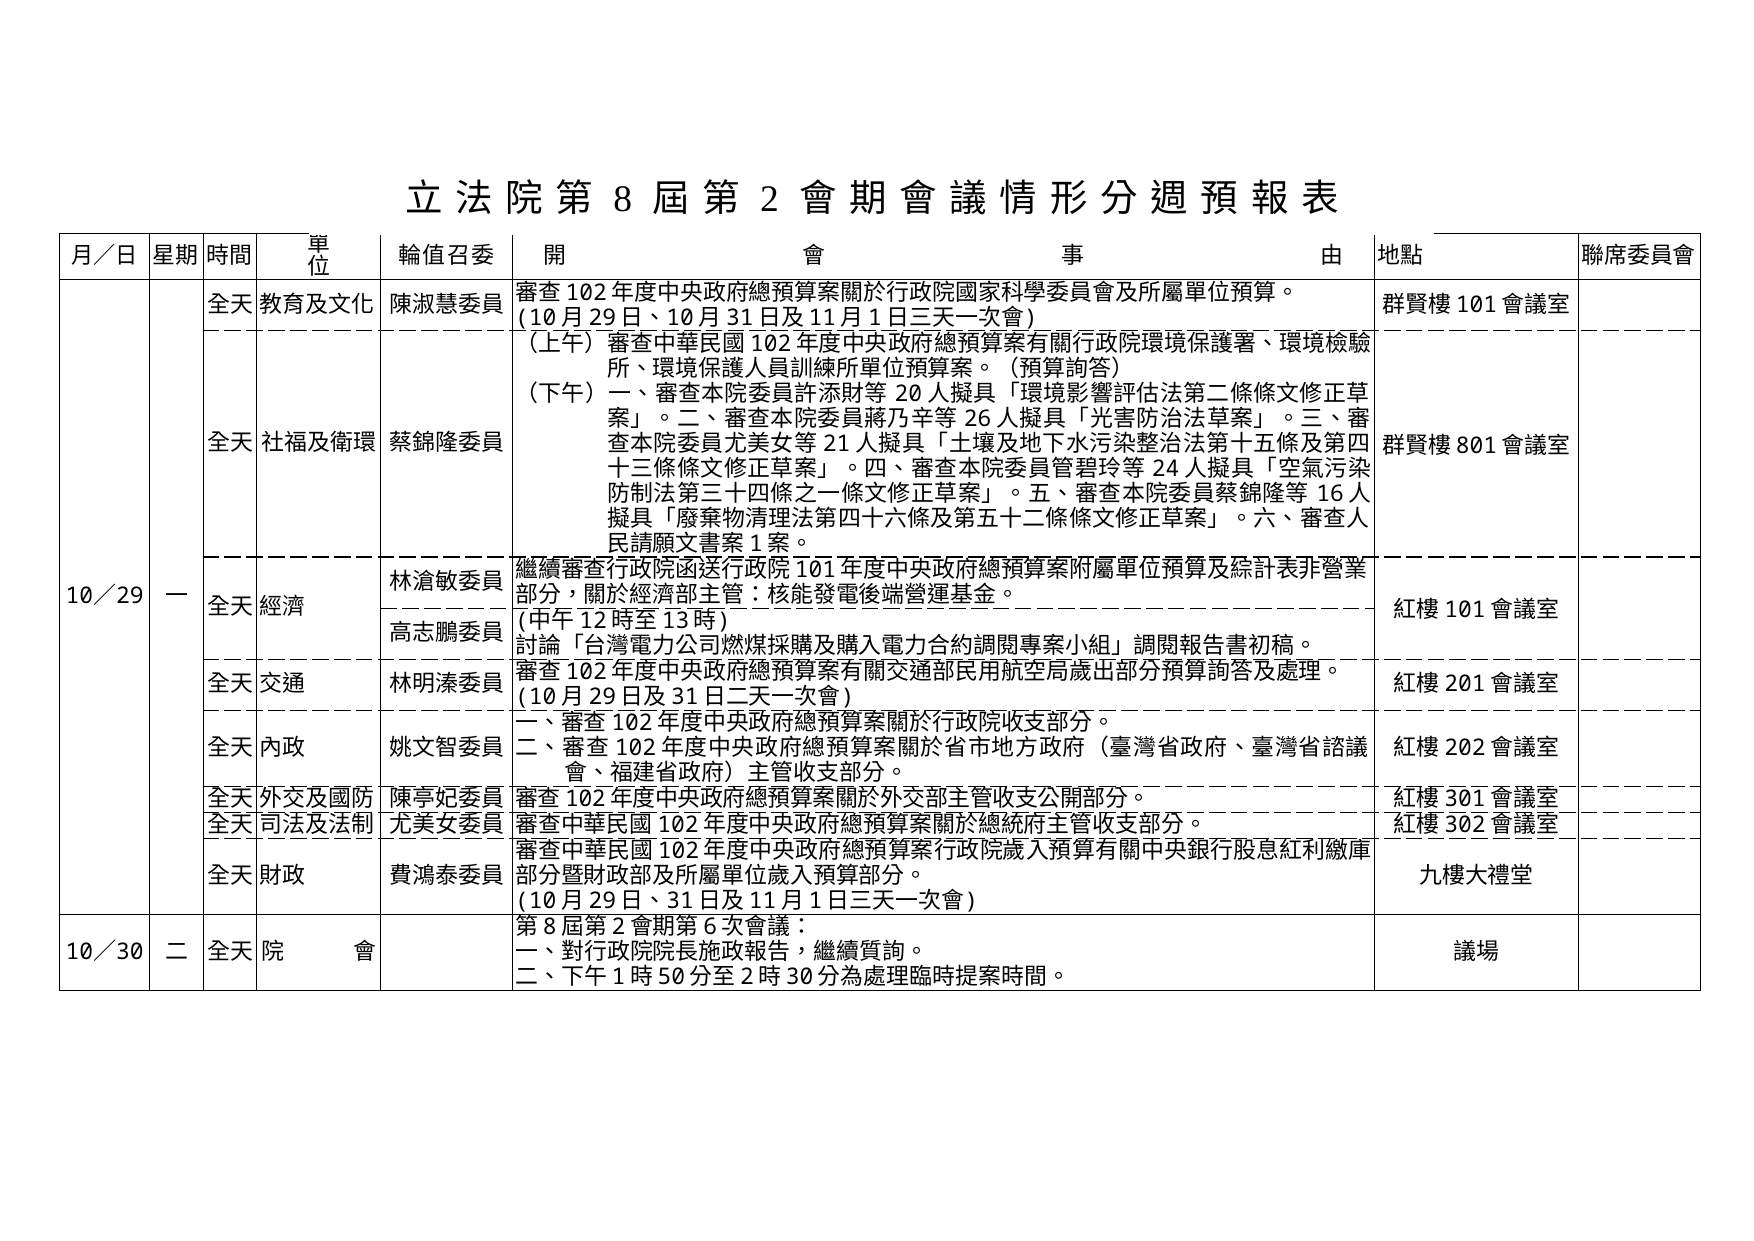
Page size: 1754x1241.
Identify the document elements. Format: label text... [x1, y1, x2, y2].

table_cell 全天 [204, 915, 256, 990]
table_cell 紅樓101會議室 [1375, 556, 1578, 658]
table_cell [1579, 330, 1700, 556]
table_cell 群賢樓101會議室 [1375, 280, 1578, 330]
table_header 聯席委員會 [1579, 234, 1700, 279]
table_cell 紅樓201會議室 [1375, 659, 1578, 709]
table_cell 全天 [204, 659, 256, 709]
table_cell [1579, 659, 1700, 709]
table_cell 二 [150, 915, 203, 990]
table_cell 第8屆第2會期第6次會議： 一、對行政院院長施政報告，繼續質詢。 二、下午1時50分至2時30分為處理臨時提案時間。 [513, 915, 1374, 990]
table_cell 紅樓302會議室 [1375, 812, 1578, 838]
table_cell 九樓大禮堂 [1375, 838, 1578, 914]
table_cell 審查102年度中央政府總預算案有關交通部民用航空局歲出部分預算詢答及處理。 (10月29日及31日二天一次會) [513, 659, 1374, 709]
table_cell 費鴻泰委員 [381, 838, 512, 914]
table_cell 交通 [257, 659, 380, 709]
table_cell 審查102年度中央政府總預算案關於外交部主管收支公開部分。 [513, 786, 1374, 812]
table_cell 林滄敏委員 [381, 556, 512, 607]
table_cell 全天 [204, 330, 256, 556]
table_cell [1579, 812, 1700, 838]
table_cell 內政 [257, 710, 380, 786]
table_cell 林明溱委員 [381, 659, 512, 709]
text 立法院第8屆第2會期會議情形分週預報表 [324, 168, 1419, 222]
table_cell 教育及文化 [257, 280, 380, 330]
table_header 地點 [1375, 234, 1578, 279]
table_cell (中午12時至13時) 討論「台灣電力公司燃煤採購及購入電力合約調閱專案小組」調閱報告書初稿。 [513, 608, 1374, 658]
table_cell [1579, 838, 1700, 914]
table_cell 一、審查102年度中央政府總預算案關於行政院收支部分。 二、審查102年度中央政府總預算案關於省市地方政府（臺灣省政府、臺灣省諮議 會、福建省政府）主管收支部分。 [513, 710, 1374, 786]
table_cell 審查中華民國102年度中央政府總預算案關於總統府主管收支部分。 [513, 812, 1374, 838]
table_cell 院 會 [257, 915, 380, 990]
table_header 星期 [150, 234, 203, 279]
table_cell 紅樓301會議室 [1375, 786, 1578, 812]
table_cell 全天 [204, 556, 256, 658]
table_cell 繼續審查行政院函送行政院101年度中央政府總預算案附屬單位預算及綜計表非營業 部分，關於經濟部主管：核能發電後端營運基金。 [513, 556, 1374, 607]
table_header 輪值召委 [381, 235, 512, 279]
table_cell 紅樓202會議室 [1375, 710, 1578, 786]
table_cell 姚文智委員 [381, 710, 512, 786]
table_cell 司法及法制 [257, 812, 380, 838]
table_cell [1579, 786, 1700, 812]
table_cell 尤美女委員 [381, 812, 512, 838]
table_cell 全天 [204, 710, 256, 786]
table_header 單 位 [257, 234, 380, 279]
table_cell 陳亭妃委員 [381, 786, 512, 812]
table_cell 財政 [257, 838, 380, 914]
table_cell （上午）審查中華民國102年度中央政府總預算案有關行政院環境保護署、環境檢驗所、環境保護人員訓練所單位預算案。（預算詢答） （下午）一、審查本院委員許添財等20人擬具「環境影響評估法第二條條文修正草案」。二、審查本院委員蔣乃辛等26人擬具「光害防治法草案」。三、審查本院委員尤美女等21人擬具「土壤及地下水污染整治法第十五條及第四十三條條文修正草案」。四、審查本院委員管碧玲等24人擬具「空氣污染防制法第三十四條之一條文修正草案」。五、審查本院委員蔡錦隆等16人擬具「廢棄物清理法第四十六條及第五十二條條文修正草案」。六、審查人民請願文書案1案。 [513, 330, 1374, 556]
table_cell 審查102年度中央政府總預算案關於行政院國家科學委員會及所屬單位預算。 (10月29日、10月31日及11月1日三天一次會) [513, 280, 1374, 330]
table_cell [381, 915, 512, 990]
table_cell 陳淑慧委員 [381, 280, 512, 330]
table_cell 群賢樓801會議室 [1375, 330, 1578, 556]
table_cell 審查中華民國102年度中央政府總預算案行政院歲入預算有關中央銀行股息紅利繳庫部分暨財政部及所屬單位歲入預算部分。 (10月29日、31日及11月1日三天一次會) [513, 838, 1374, 914]
table_header 時間 [204, 234, 256, 279]
table_cell 外交及國防 [257, 786, 380, 812]
table_cell 經濟 [257, 556, 380, 658]
table_cell 10／29 [60, 280, 149, 914]
table_cell 議場 [1375, 915, 1578, 990]
table_header 開會事由 [513, 235, 1374, 279]
table_cell 全天 [204, 838, 256, 914]
table_cell 一 [150, 280, 203, 914]
table_cell [1579, 710, 1700, 786]
table_cell [1579, 556, 1700, 658]
table_cell 高志鵬委員 [381, 608, 512, 658]
table_cell 10／30 [60, 915, 149, 990]
table_cell 全天 [204, 786, 256, 812]
table_cell [1579, 915, 1700, 990]
table_cell 全天 [204, 280, 256, 330]
table_cell [1579, 280, 1700, 330]
table_cell 社福及衛環 [257, 330, 380, 556]
table_cell 全天 [204, 812, 256, 838]
table_header 月／日 [60, 234, 149, 279]
table_cell 蔡錦隆委員 [381, 330, 512, 556]
